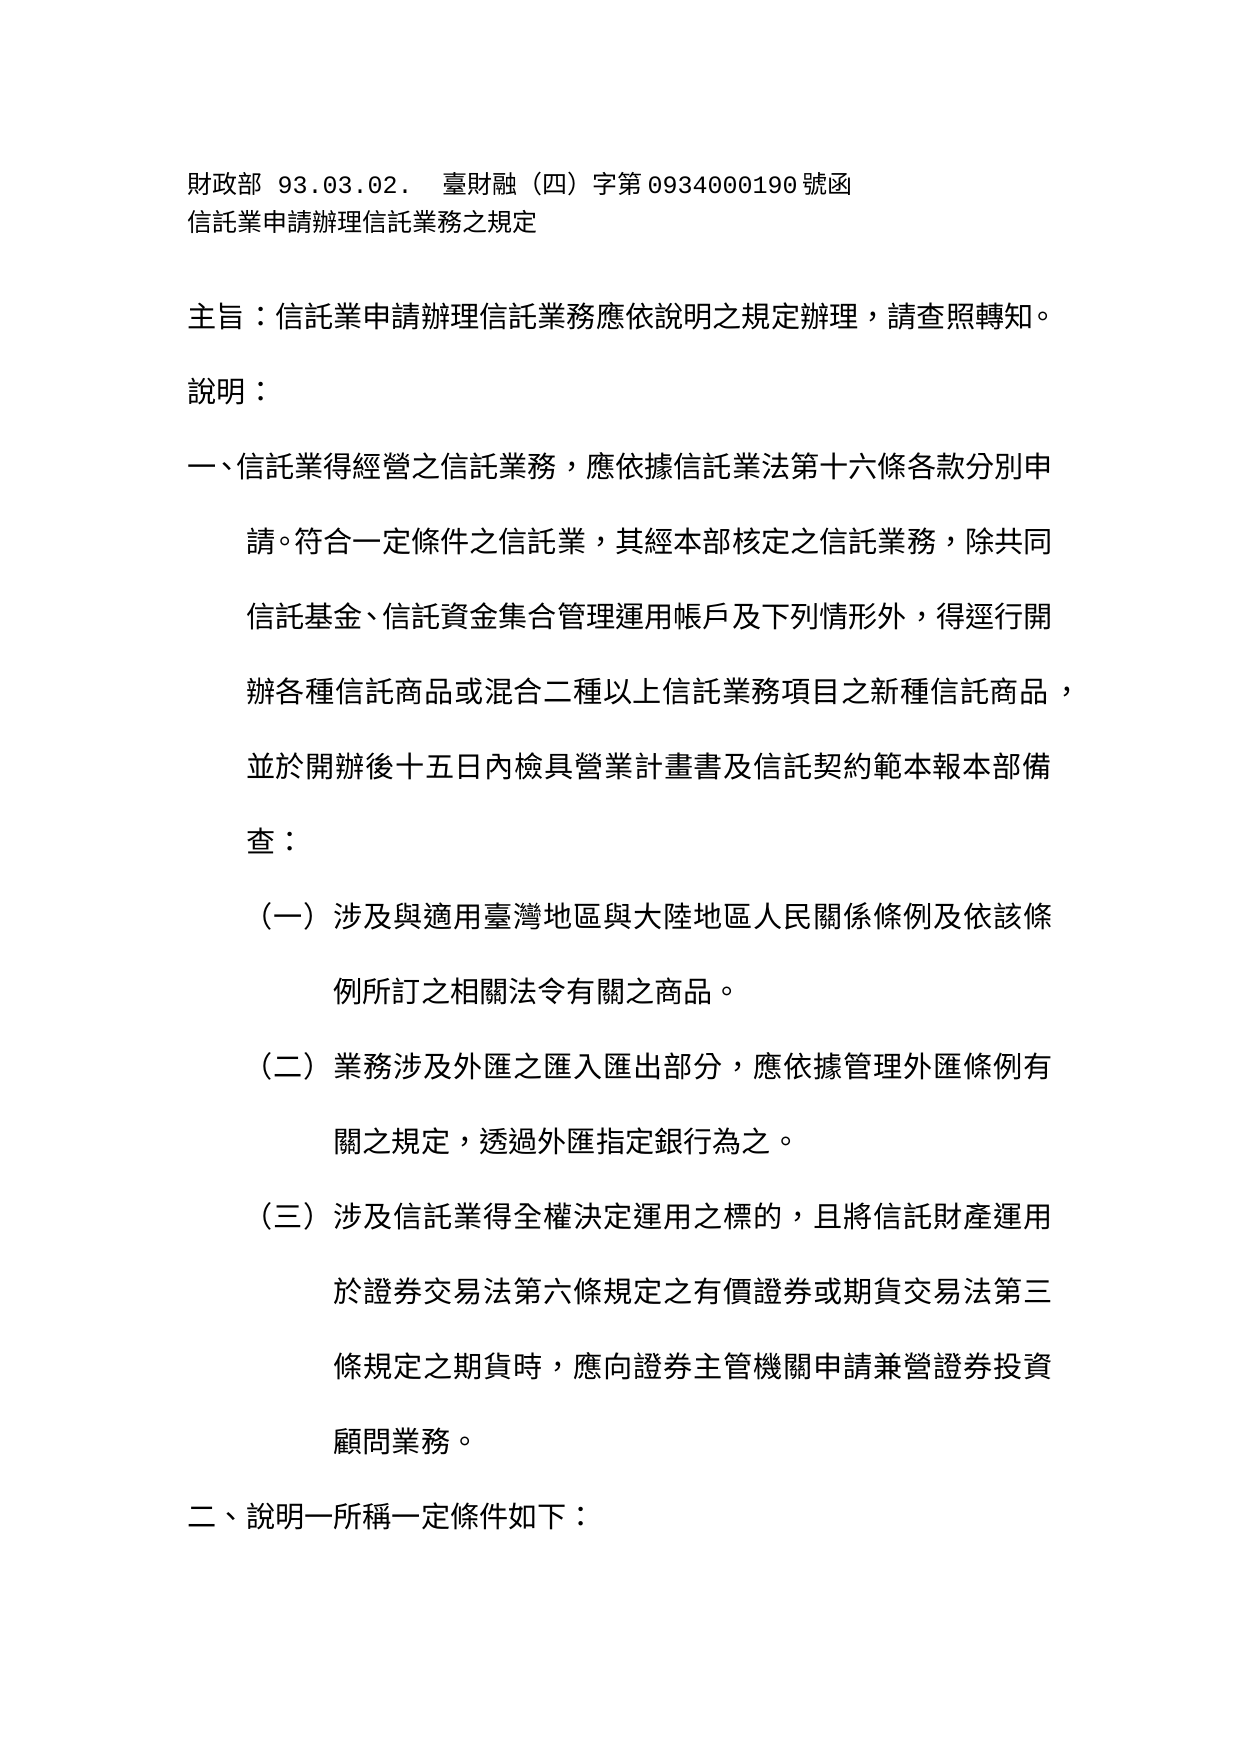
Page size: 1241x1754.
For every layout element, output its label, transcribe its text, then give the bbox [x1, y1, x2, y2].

text （二）業務涉及外匯之匯入匯出部分，應依據管理外匯條例有關之規定，透過外匯指定銀行為之。 [187, 1027, 1053, 1177]
text （一）涉及與適用臺灣地區與大陸地區人民關係條例及依該條例所訂之相關法令有關之商品。 [187, 877, 1053, 1027]
text 主旨：信託業申請辦理信託業務應依說明之規定辦理，請查照轉知。 [187, 277, 1053, 352]
text （三）涉及信託業得全權決定運用之標的，且將信託財產運用於證券交易法第六條規定之有價證券或期貨交易法第三條規定之期貨時，應向證券主管機關申請兼營證券投資顧問業務。 [187, 1177, 1053, 1477]
text 說明： [187, 352, 1053, 427]
text 一、信託業得經營之信託業務，應依據信託業法第十六條各款分別申請。符合一定條件之信託業，其經本部核定之信託業務，除共同信託基金、信託資金集合管理運用帳戶及下列情形外，得逕行開辦各種信託商品或混合二種以上信託業務項目之新種信託商品，並於開辦後十五日內檢具營業計畫書及信託契約範本報本部備查： [187, 427, 1053, 877]
text 二、說明一所稱一定條件如下： [187, 1477, 1053, 1552]
text 信託業申請辦理信託業務之規定 [187, 202, 1053, 239]
text 財政部 93.03.02. 臺財融（四）字第0934000190號函 [187, 164, 1053, 202]
